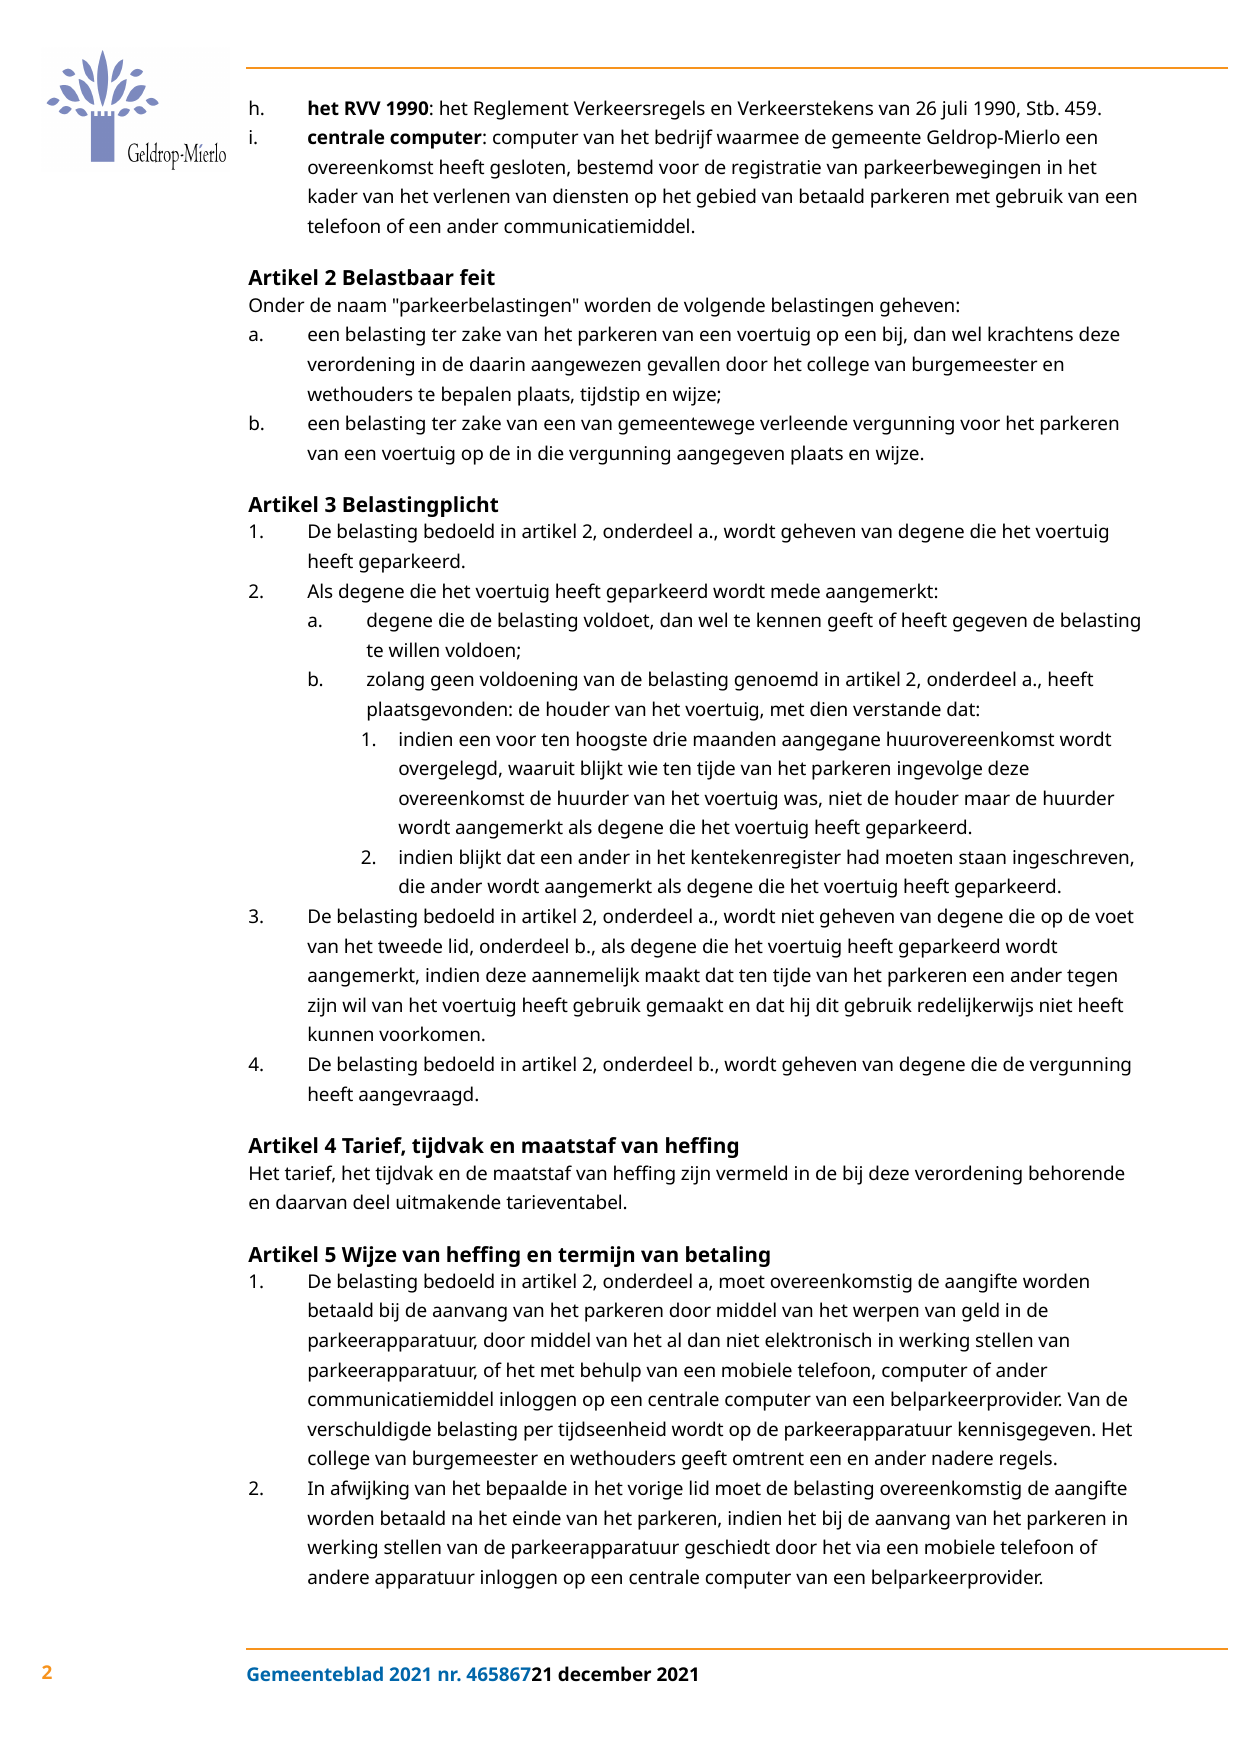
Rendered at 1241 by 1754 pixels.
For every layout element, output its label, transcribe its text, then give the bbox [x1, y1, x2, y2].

list degene die de belasting voldoet, dan wel te kennen geeft of heeft gegeven de belasting te willen voldoen; [307, 607, 1152, 663]
text Artikel 4 Tarief, tijdvak en maatstaf van heffing [248, 1131, 1152, 1160]
list het RVV 1990: het Reglement Verkeersregels en Verkeerstekens van 26 juli 1990, Stb. 459. [248, 95, 1152, 121]
list Als degene die het voertuig heeft geparkeerd wordt mede aangemerkt: [248, 578, 1152, 604]
text Onder de naam "parkeerbelastingen" worden de volgende belastingen geheven: [248, 292, 1152, 318]
list een belasting ter zake van het parkeren van een voertuig op een bij, dan wel krachtens deze verordening in de daarin aangewezen gevallen door het college van burgemeester en wethouders te bepalen plaats, tijdstip en wijze; [248, 322, 1152, 406]
text Artikel 5 Wijze van heffing en termijn van betaling [248, 1240, 1152, 1268]
list indien een voor ten hoogste drie maanden aangegane huurovereenkomst wordt overgelegd, waaruit blijkt wie ten tijde van het parkeren ingevolge deze overeenkomst de huurder van het voertuig was, niet de houder maar de huurder wordt aangemerkt als degene die het voertuig heeft geparkeerd. [361, 726, 1152, 840]
list centrale computer: computer van het bedrijf waarmee de gemeente Geldrop-Mierlo een overeenkomst heeft gesloten, bestemd voor de registratie van parkeerbewegingen in het kader van het verlenen van diensten op het gebied van betaald parkeren met gebruik van een telefoon of een ander communicatiemiddel. [248, 124, 1152, 239]
text Artikel 2 Belastbaar feit [248, 263, 1152, 292]
list indien blijkt dat een ander in het kentekenregister had moeten staan ingeschreven, die ander wordt aangemerkt als degene die het voertuig heeft geparkeerd. [361, 844, 1152, 899]
text Artikel 3 Belastingplicht [248, 490, 1152, 519]
list De belasting bedoeld in artikel 2, onderdeel a., wordt niet geheven van degene die op de voet van het tweede lid, onderdeel b., als degene die het voertuig heeft geparkeerd wordt aangemerkt, indien deze aannemelijk maakt dat ten tijde van het parkeren een ander tegen zijn wil van het voertuig heeft gebruik gemaakt en dat hij dit gebruik redelijkerwijs niet heeft kunnen voorkomen. [248, 903, 1152, 1047]
text Het tarief, het tijdvak en de maatstaf van heffing zijn vermeld in de bij deze verordening behorende en daarvan deel uitmakende tarieventabel. [248, 1160, 1152, 1215]
list zolang geen voldoening van de belasting genoemd in artikel 2, onderdeel a., heeft plaatsgevonden: de houder van het voertuig, met dien verstande dat: [307, 667, 1152, 722]
list De belasting bedoeld in artikel 2, onderdeel a., wordt geheven van degene die het voertuig heeft geparkeerd. [248, 519, 1152, 574]
list De belasting bedoeld in artikel 2, onderdeel b., wordt geheven van degene die de vergunning heeft aangevraagd. [248, 1051, 1152, 1107]
list De belasting bedoeld in artikel 2, onderdeel a, moet overeenkomstig de aangifte worden betaald bij de aanvang van het parkeren door middel van het werpen van geld in de parkeerapparatuur, door middel van het al dan niet elektronisch in werking stellen van parkeerapparatuur, of het met behulp van een mobiele telefoon, computer of ander communicatiemiddel inloggen op een centrale computer van een belparkeerprovider. Van de verschuldigde belasting per tijdseenheid wordt op de parkeerapparatuur kennisgegeven. Het college van burgemeester en wethouders geeft omtrent een en ander nadere regels. [248, 1268, 1152, 1471]
list In afwijking van het bepaalde in het vorige lid moet de belasting overeenkomstig de aangifte worden betaald na het einde van het parkeren, indien het bij de aanvang van het parkeren in werking stellen van de parkeerapparatuur geschiedt door het via een mobiele telefoon of andere apparatuur inloggen op een centrale computer van een belparkeerprovider. [248, 1475, 1152, 1590]
picture [41, 47, 231, 172]
list een belasting ter zake van een van gemeentewege verleende vergunning voor het parkeren van een voertuig op de in die vergunning aangegeven plaats en wijze. [248, 410, 1152, 466]
